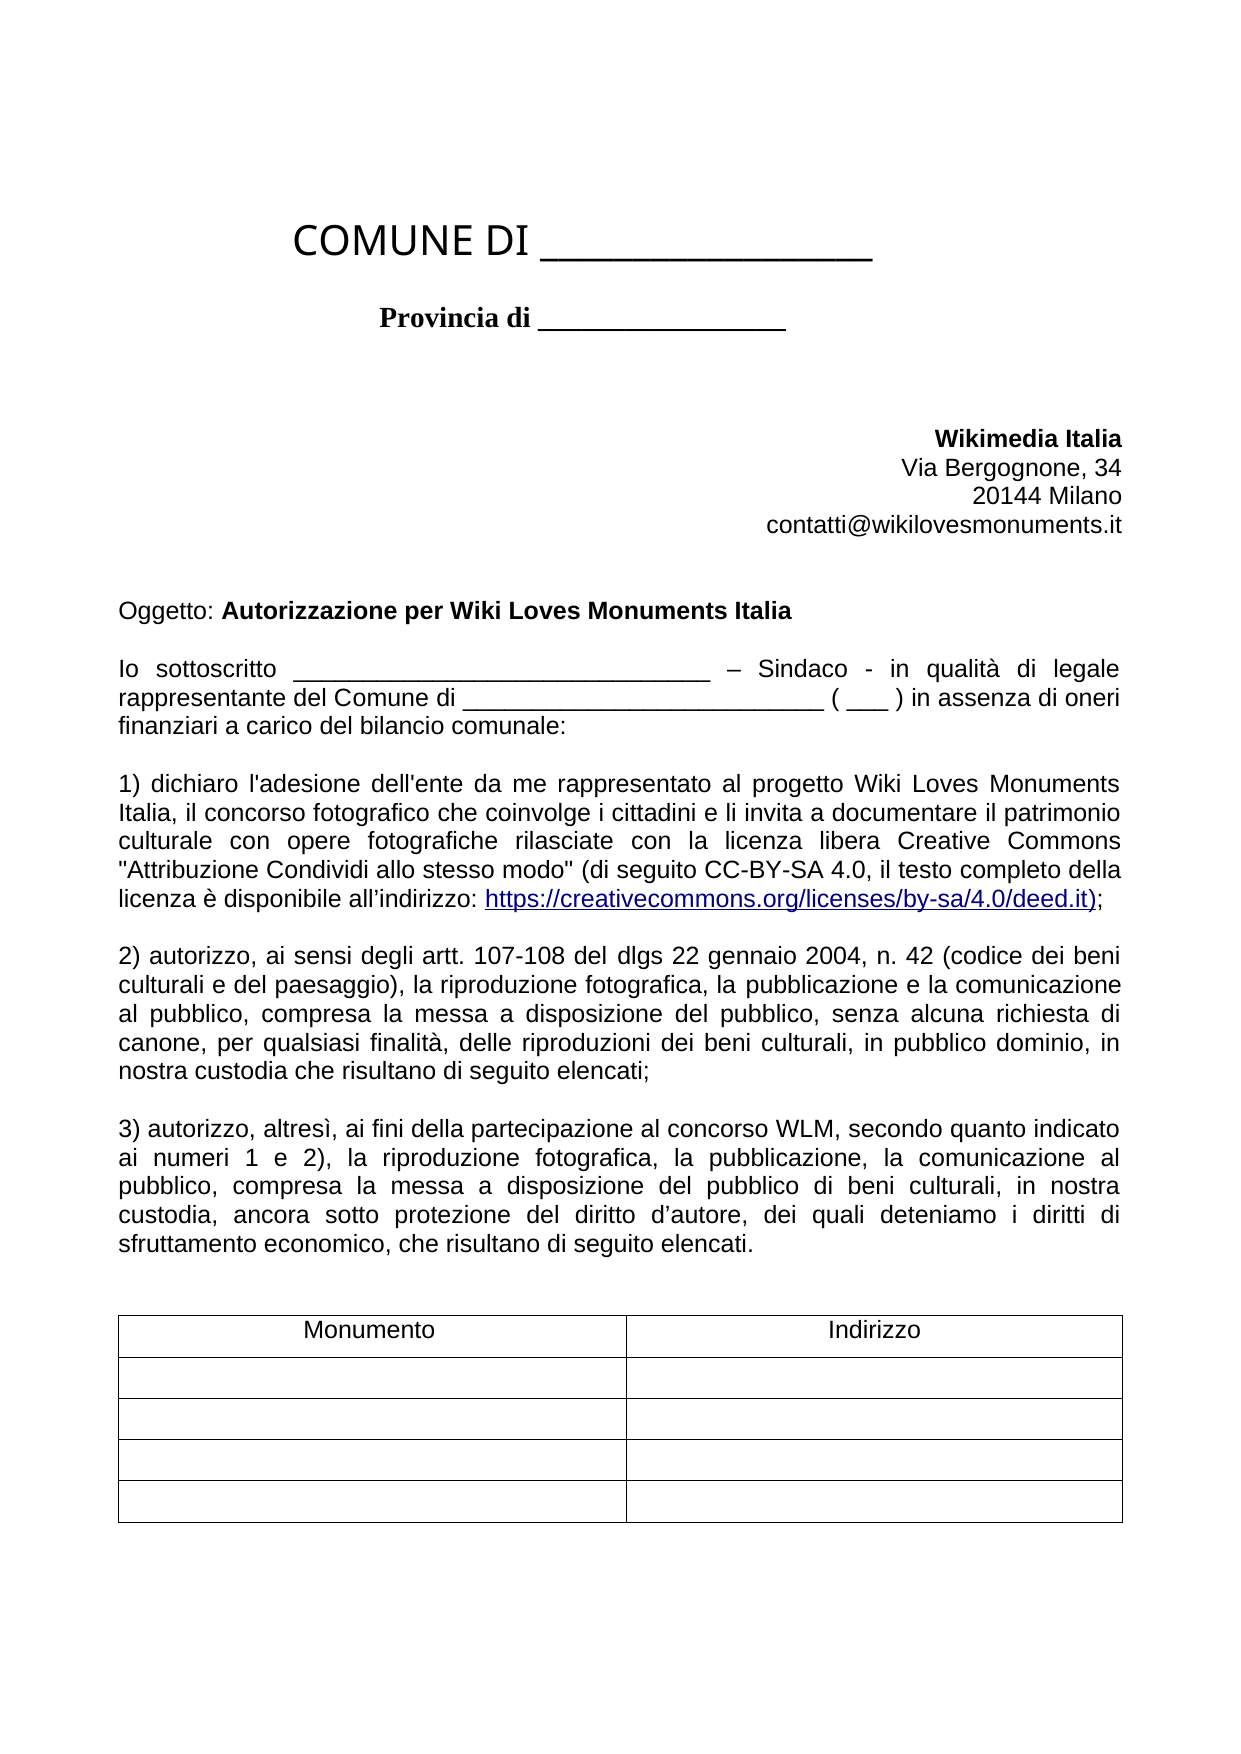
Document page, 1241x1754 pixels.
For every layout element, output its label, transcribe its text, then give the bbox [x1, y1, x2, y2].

table_cell [627, 1440, 1122, 1480]
table_cell [627, 1481, 1122, 1522]
list 1) dichiaro l'adesione dell'ente da me rappresentato al progetto Wiki Loves Monuments Italia, il concorso fotografico che coinvolge i cittadini e li invita a documentare il patrimonio culturale con opere fotografiche rilasciate con la licenza libera Creative Commons "Attribuzione Condividi allo stesso modo" (di seguito CC-BY-SA 4.0, il testo completo della licenza è disponibile all’indirizzo: https://creativecommons.org/licenses/by-sa/4.0/deed.it); [118, 769, 1122, 912]
text Oggetto: Autorizzazione per Wiki Loves Monuments Italia [118, 596, 989, 625]
text Via Bergognone, 34 [118, 452, 1122, 481]
table_header [1015, 193, 1148, 345]
table_cell [119, 1481, 626, 1522]
table_cell [627, 1399, 1122, 1439]
text contatti@wikilovesmonuments.it [118, 510, 1122, 539]
list 3) autorizzo, altresì, ai fini della partecipazione al concorso WLM, secondo quanto indicato ai numeri 1 e 2), la riproduzione fotografica, la pubblicazione, la comunicazione al pubblico, compresa la messa a disposizione del pubblico di beni culturali, in nostra custodia, ancora sotto protezione del diritto d’autore, dei quali deteniamo i diritti di sfruttamento economico, che risultano di seguito elencati. [118, 1114, 1122, 1257]
table_cell [119, 1399, 626, 1439]
text Io sottoscritto ______________________________ – Sindaco - in qualità di legale rappresentante del Comune di __________________________ ( ___ ) in assenza di oneri finanziari a carico del bilancio comunale: [118, 654, 1122, 740]
table_cell [119, 1440, 626, 1480]
table_header [129, 193, 282, 345]
table_cell [627, 1358, 1122, 1398]
table_header Indirizzo [627, 1344, 1122, 1356]
text Wikimedia Italia [118, 424, 1122, 452]
text 20144 Milano [118, 481, 1122, 510]
table_cell [119, 1358, 626, 1398]
list 2) autorizzo, ai sensi degli artt. 107-108 del dlgs 22 gennaio 2004, n. 42 (codice dei beni culturali e del paesaggio), la riproduzione fotografica, la pubblicazione e la comunicazione al pubblico, compresa la messa a disposizione del pubblico, senza alcuna richiesta di canone, per qualsiasi finalità, delle riproduzioni dei beni culturali, in pubblico dominio, in nostra custodia che risultano di seguito elencati; [118, 941, 1122, 1085]
table_header COMUNE DI __________________ Provincia di _________________ [283, 193, 1015, 345]
table_header Monumento [119, 1316, 626, 1356]
